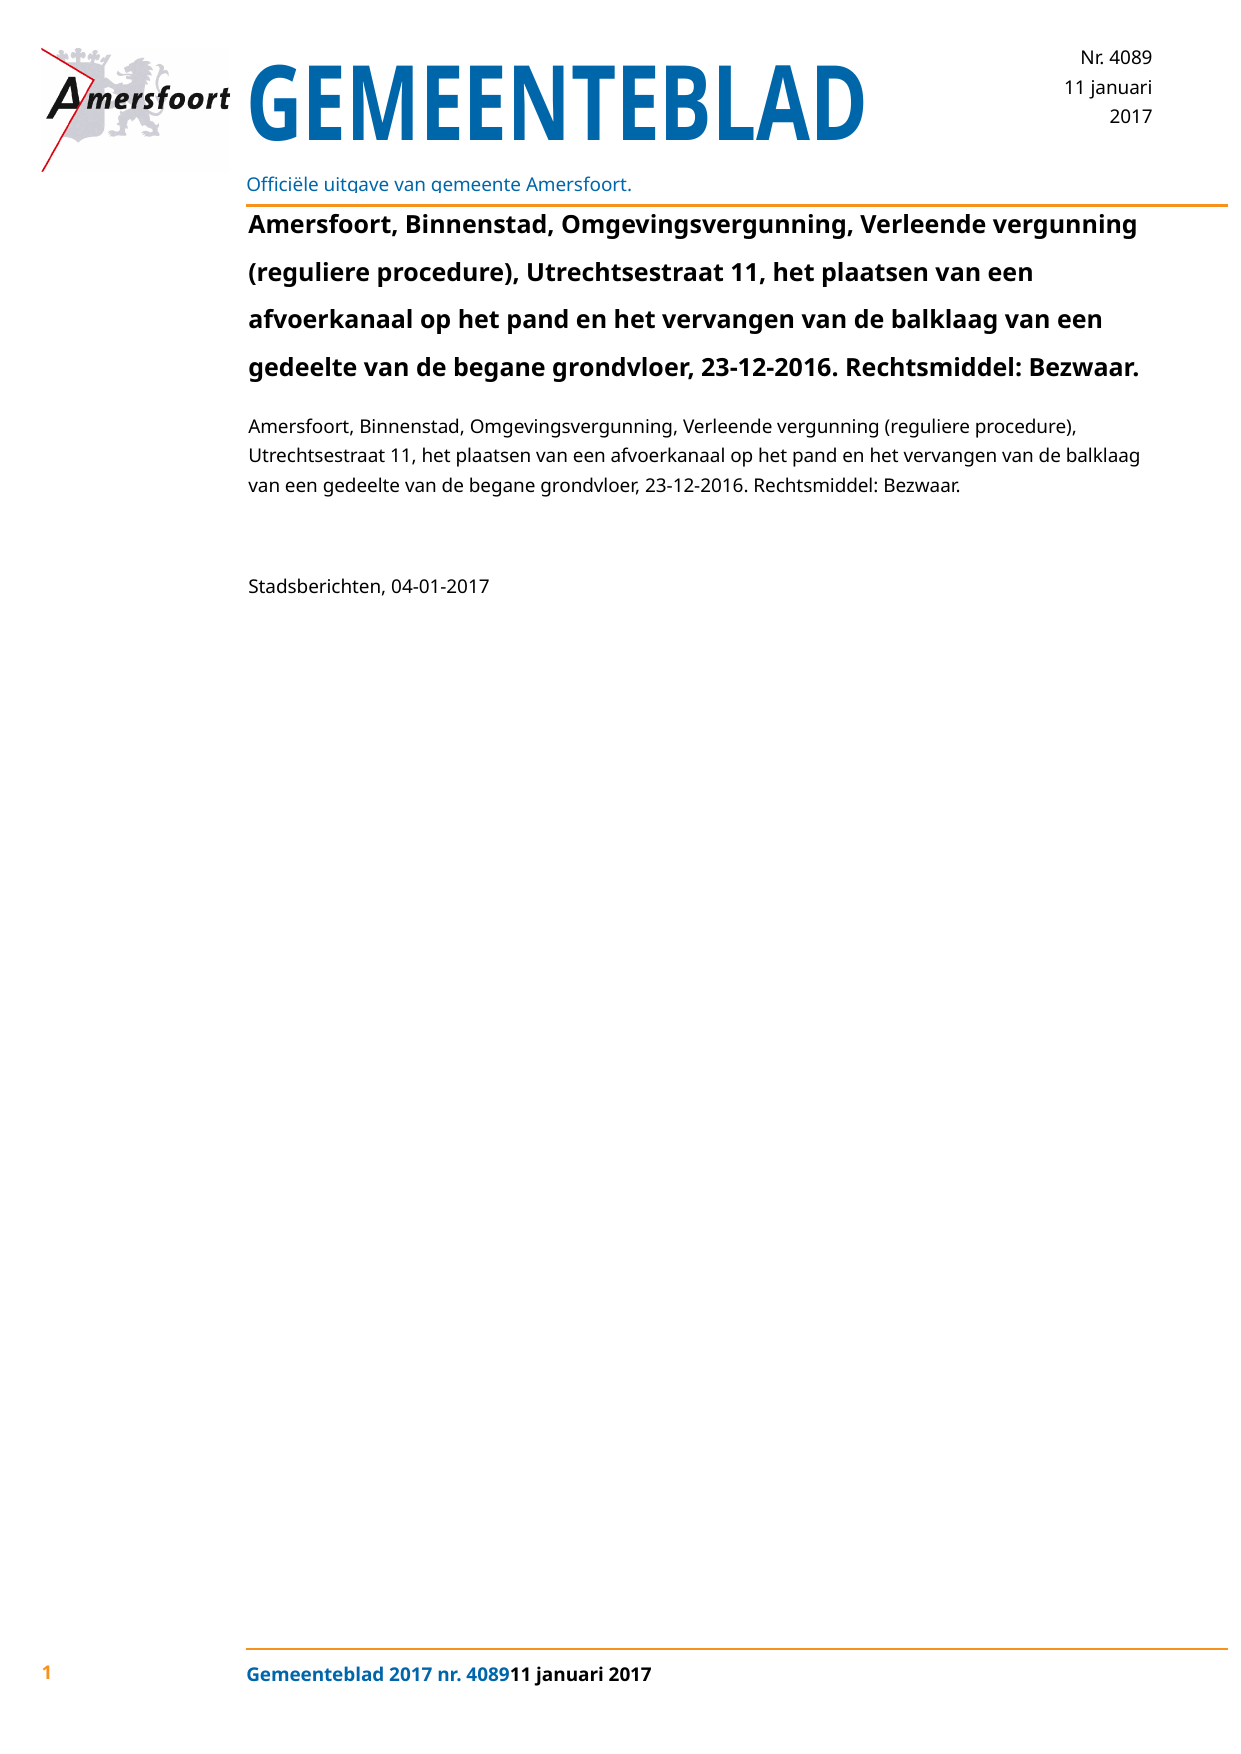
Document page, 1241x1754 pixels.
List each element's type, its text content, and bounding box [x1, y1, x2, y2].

text Stadsberichten, 04-01-2017 [248, 573, 1152, 599]
text Amersfoort, Binnenstad, Omgevingsvergunning, Verleende vergunning (reguliere procedure), Utrechtsestraat 11, het plaatsen van een afvoerkanaal op het pand en het vervangen van de balklaag van een gedeelte van de begane grondvloer, 23-12-2016. Rechtsmiddel: Bezwaar. [248, 207, 1152, 384]
text Amersfoort, Binnenstad, Omgevingsvergunning, Verleende vergunning (reguliere procedure), Utrechtsestraat 11, het plaatsen van een afvoerkanaal op het pand en het vervangen van de balklaag van een gedeelte van de begane grondvloer, 23-12-2016. Rechtsmiddel: Bezwaar. [248, 413, 1152, 498]
picture [41, 47, 231, 172]
